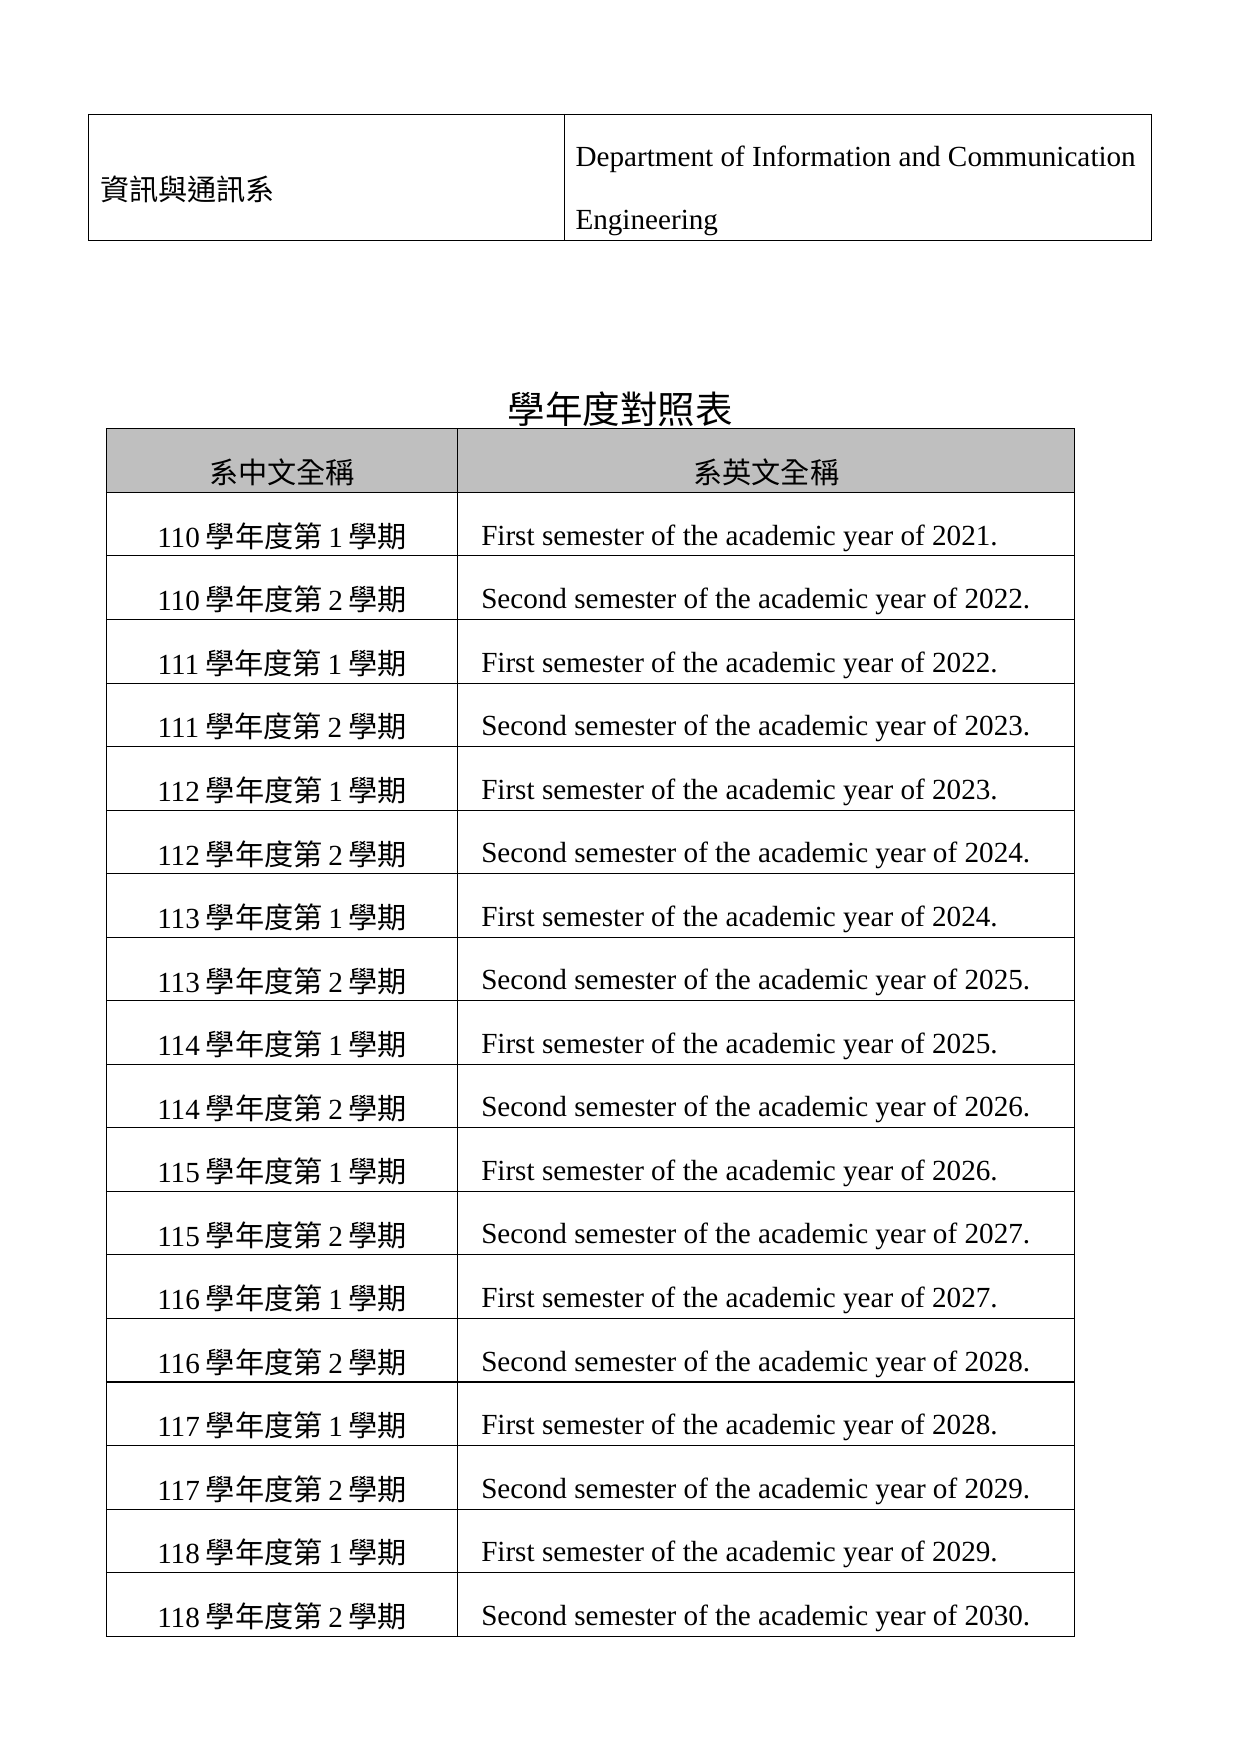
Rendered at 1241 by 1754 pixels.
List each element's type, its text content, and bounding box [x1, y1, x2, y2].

table_cell 118學年度第1學期 [107, 1510, 457, 1572]
table_cell First semester of the academic year of 2029. [458, 1510, 1074, 1572]
table_cell Second semester of the academic year of 2027. [458, 1192, 1074, 1254]
table_cell Second semester of the academic year of 2028. [458, 1319, 1074, 1381]
text 學年度對照表 [106, 366, 1134, 428]
table_cell 111學年度第1學期 [107, 620, 457, 682]
table_cell 113學年度第1學期 [107, 874, 457, 937]
table_cell 118學年度第2學期 [107, 1573, 457, 1636]
table_cell First semester of the academic year of 2025. [458, 1001, 1074, 1064]
table_cell First semester of the academic year of 2026. [458, 1128, 1074, 1191]
table_header 系中文全稱 [107, 429, 457, 492]
table_cell Second semester of the academic year of 2023. [458, 684, 1074, 746]
table_cell Second semester of the academic year of 2026. [458, 1065, 1074, 1127]
table_cell 114學年度第2學期 [107, 1065, 457, 1127]
table_cell Second semester of the academic year of 2030. [458, 1573, 1074, 1636]
table_cell First semester of the academic year of 2024. [458, 874, 1074, 937]
table_cell 113學年度第2學期 [107, 938, 457, 1000]
table_cell 114學年度第1學期 [107, 1001, 457, 1064]
table_cell First semester of the academic year of 2028. [458, 1383, 1074, 1445]
table_cell First semester of the academic year of 2022. [458, 620, 1074, 682]
table_cell 112學年度第2學期 [107, 811, 457, 873]
table_cell 117學年度第1學期 [107, 1383, 457, 1445]
table_cell 資訊與通訊系 [89, 115, 564, 240]
table_cell Second semester of the academic year of 2029. [458, 1446, 1074, 1508]
table_cell 112學年度第1學期 [107, 747, 457, 809]
table_cell First semester of the academic year of 2023. [458, 747, 1074, 809]
table_cell 111學年度第2學期 [107, 684, 457, 746]
table_cell 115學年度第1學期 [107, 1128, 457, 1191]
table_header 系英文全稱 [458, 429, 1074, 492]
table_cell Second semester of the academic year of 2025. [458, 938, 1074, 1000]
table_cell Department of Information and Communication Engineering [565, 115, 1151, 240]
table_cell First semester of the academic year of 2021. [458, 493, 1074, 555]
table_cell 117學年度第2學期 [107, 1446, 457, 1508]
table_cell Second semester of the academic year of 2022. [458, 556, 1074, 619]
table_cell 110學年度第1學期 [107, 493, 457, 555]
table_cell 116學年度第1學期 [107, 1255, 457, 1318]
table_cell 115學年度第2學期 [107, 1192, 457, 1254]
table_cell First semester of the academic year of 2027. [458, 1255, 1074, 1318]
table_cell 110學年度第2學期 [107, 556, 457, 619]
table_cell Second semester of the academic year of 2024. [458, 811, 1074, 873]
table_cell 116學年度第2學期 [107, 1319, 457, 1381]
